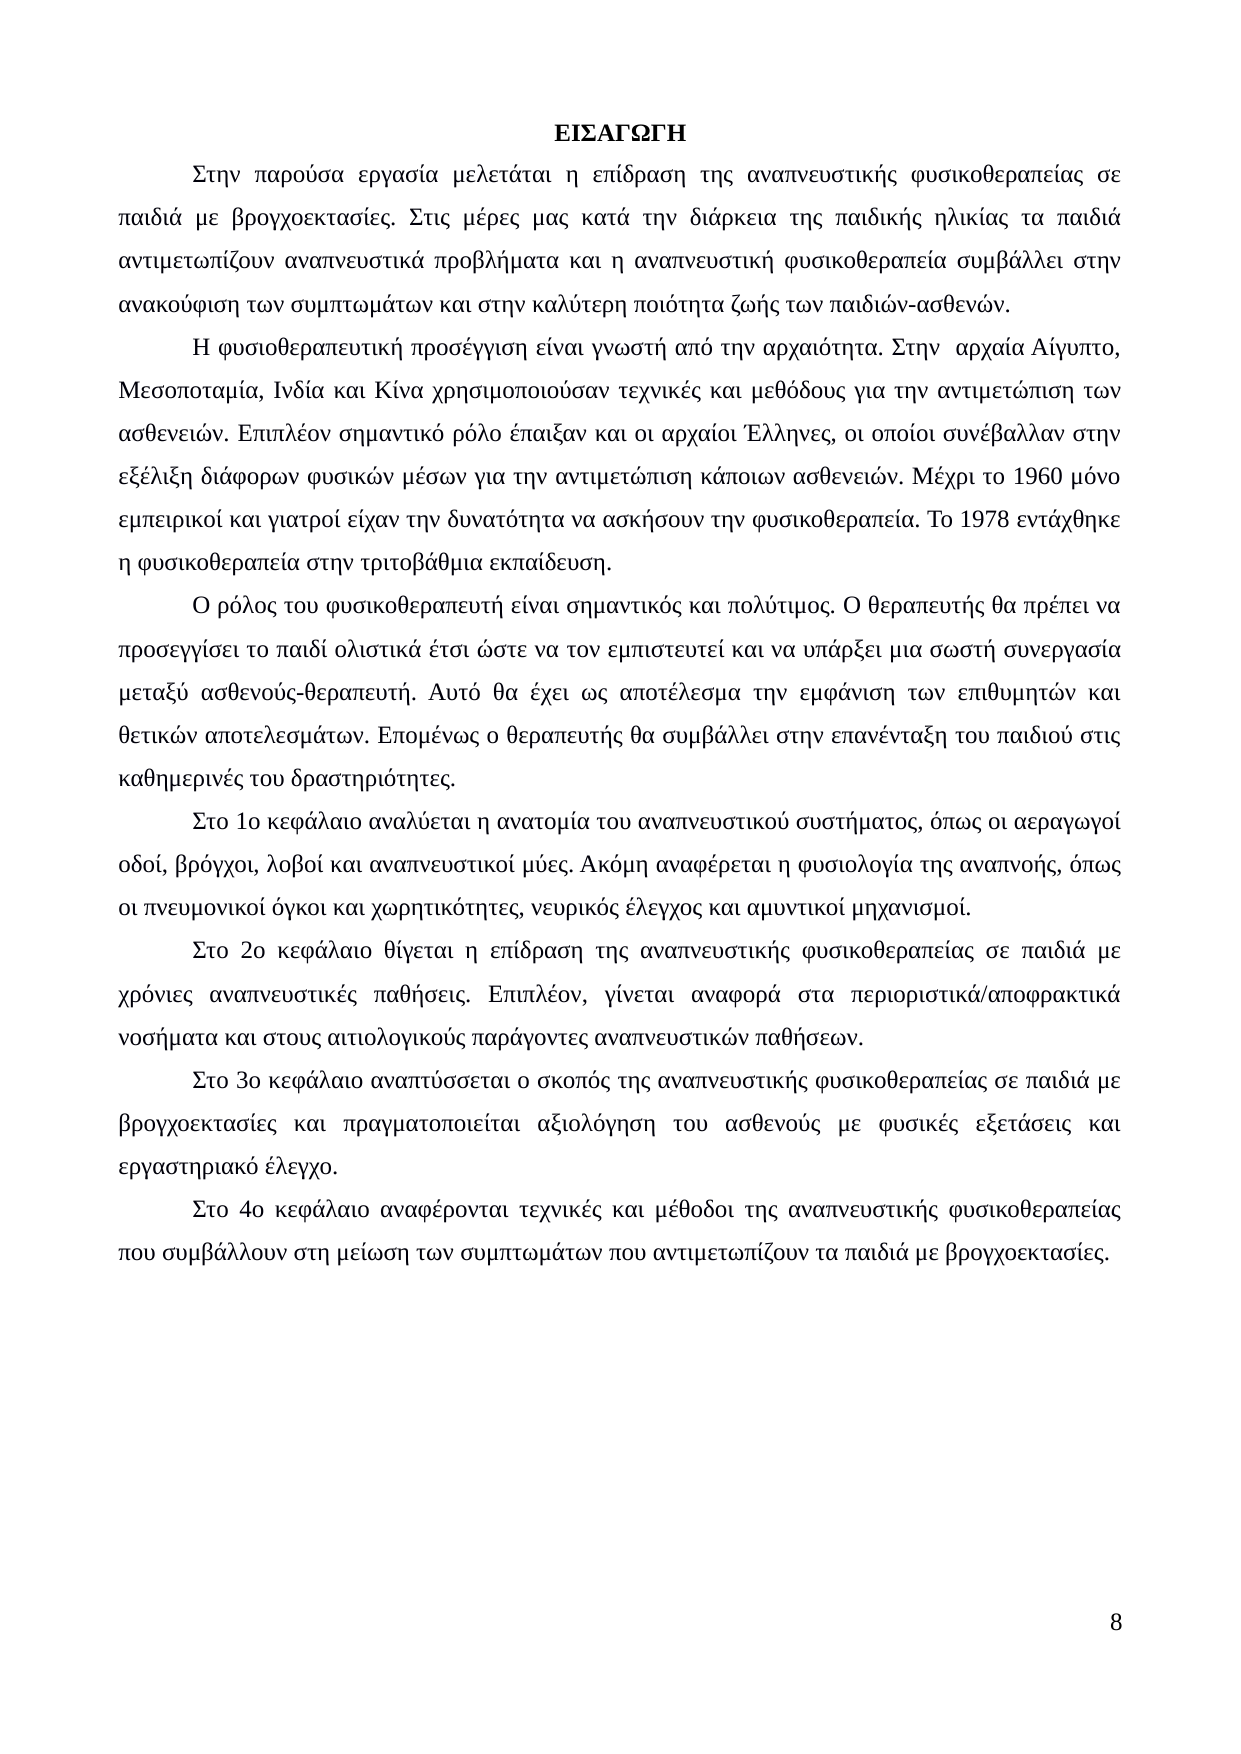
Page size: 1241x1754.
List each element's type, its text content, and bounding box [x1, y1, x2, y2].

text Στο 4ο κεφάλαιο αναφέρονται τεχνικές και μέθοδοι της αναπνευστικής φυσικοθεραπείας που συμβάλλουν στη μείωση των συμπτωμάτων που αντιμετωπίζουν τα παιδιά με βρογχοεκτασίες. [118, 1194, 1122, 1266]
text Στο 2ο κεφάλαιο θίγεται η επίδραση της αναπνευστικής φυσικοθεραπείας σε παιδιά με χρόνιες αναπνευστικές παθήσεις. Επιπλέον, γίνεται αναφορά στα περιοριστικά/αποφρακτικά νοσήματα και στους αιτιολογικούς παράγοντες αναπνευστικών παθήσεων. [118, 936, 1122, 1051]
text Η φυσιοθεραπευτική προσέγγιση είναι γνωστή από την αρχαιότητα. Στην αρχαία Αίγυπτο, Μεσοποταμία, Ινδία και Κίνα χρησιμοποιούσαν τεχνικές και μεθόδους για την αντιμετώπιση των ασθενειών. Επιπλέον σημαντικό ρόλο έπαιξαν και οι αρχαίοι Έλληνες, οι οποίοι συνέβαλλαν στην εξέλιξη διάφορων φυσικών μέσων για την αντιμετώπιση κάποιων ασθενειών. Μέχρι το 1960 μόνο εμπειρικοί και γιατροί είχαν την δυνατότητα να ασκήσουν την φυσικοθεραπεία. Το 1978 εντάχθηκε η φυσικοθεραπεία στην τριτοβάθμια εκπαίδευση. [118, 332, 1122, 576]
text Στο 3ο κεφάλαιο αναπτύσσεται ο σκοπός της αναπνευστικής φυσικοθεραπείας σε παιδιά με βρογχοεκτασίες και πραγματοποιείται αξιολόγηση του ασθενούς με φυσικές εξετάσεις και εργαστηριακό έλεγχο. [118, 1065, 1122, 1180]
text Ο ρόλος του φυσικοθεραπευτή είναι σημαντικός και πολύτιμος. Ο θεραπευτής θα πρέπει να προσεγγίσει το παιδί ολιστικά έτσι ώστε να τον εμπιστευτεί και να υπάρξει μια σωστή συνεργασία μεταξύ ασθενούς-θεραπευτή. Αυτό θα έχει ως αποτέλεσμα την εμφάνιση των επιθυμητών και θετικών αποτελεσμάτων. Επομένως ο θεραπευτής θα συμβάλλει στην επανένταξη του παιδιού στις καθημερινές του δραστηριότητες. [118, 591, 1122, 792]
subtitle ΕΙΣΑΓΩΓΗ [118, 118, 1122, 147]
text Στην παρούσα εργασία μελετάται η επίδραση της αναπνευστικής φυσικοθεραπείας σε παιδιά με βρογχοεκτασίες. Στις μέρες μας κατά την διάρκεια της παιδικής ηλικίας τα παιδιά αντιμετωπίζουν αναπνευστικά προβλήματα και η αναπνευστική φυσικοθεραπεία συμβάλλει στην ανακούφιση των συμπτωμάτων και στην καλύτερη ποιότητα ζωής των παιδιών-ασθενών. [118, 159, 1122, 317]
text Στο 1ο κεφάλαιο αναλύεται η ανατομία του αναπνευστικού συστήματος, όπως οι αεραγωγοί οδοί, βρόγχοι, λοβοί και αναπνευστικοί μύες. Ακόμη αναφέρεται η φυσιολογία της αναπνοής, όπως οι πνευμονικοί όγκοι και χωρητικότητες, νευρικός έλεγχος και αμυντικοί μηχανισμοί. [118, 806, 1122, 921]
